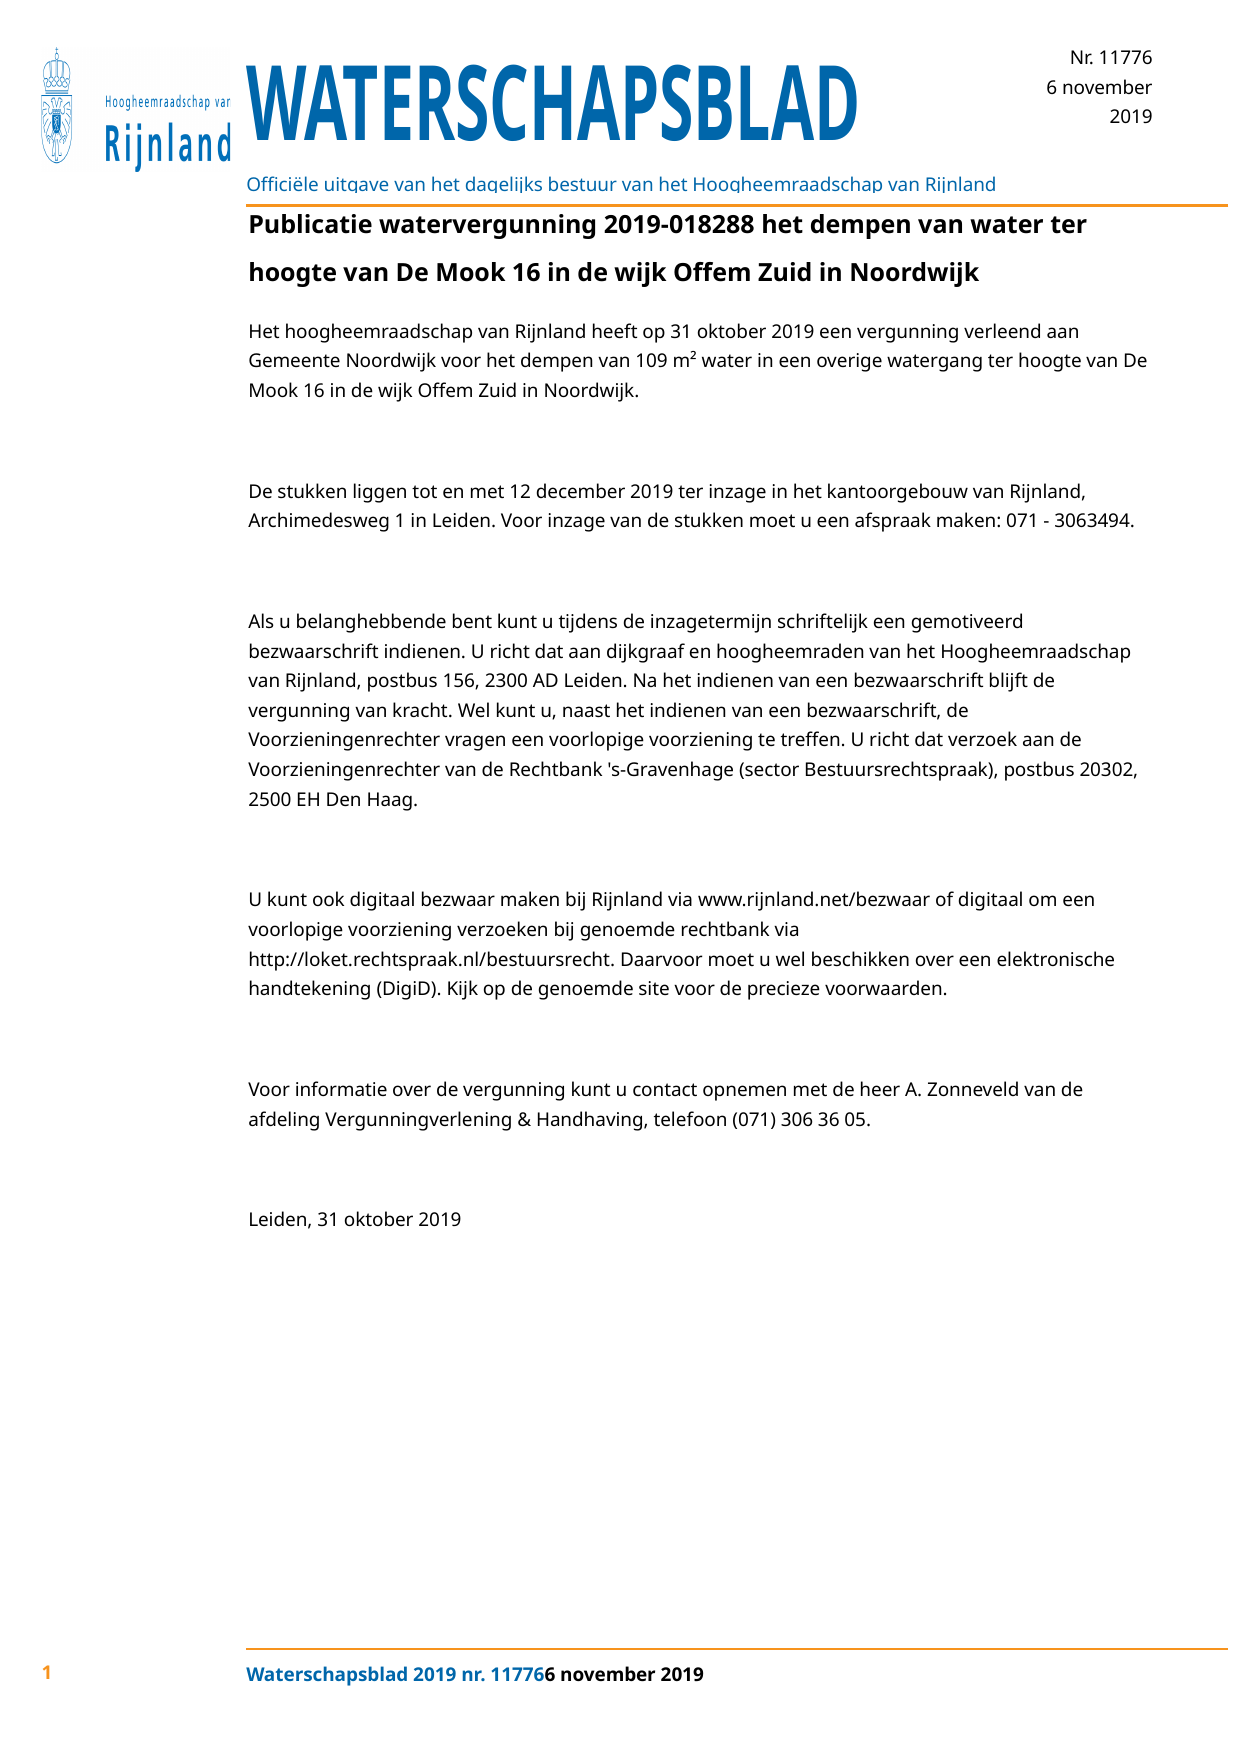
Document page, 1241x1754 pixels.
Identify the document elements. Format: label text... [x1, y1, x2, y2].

text Publicatie watervergunning 2019-018288 het dempen van water ter hoogte van De Mook 16 in de wijk Offem Zuid in Noordwijk [248, 207, 1152, 288]
text U kunt ook digitaal bezwaar maken bij Rijnland via www.rijnland.net/bezwaar of digitaal om een voorlopige voorziening verzoeken bij genoemde rechtbank via http://loket.rechtspraak.nl/bestuursrecht. Daarvoor moet u wel beschikken over een elektronische handtekening (DigiD). Kijk op de genoemde site voor de precieze voorwaarden. [248, 887, 1152, 1001]
picture [41, 47, 231, 172]
text Als u belanghebbende bent kunt u tijdens de inzagetermijn schriftelijk een gemotiveerd bezwaarschrift indienen. U richt dat aan dijkgraaf en hoogheemraden van het Hoogheemraadschap van Rijnland, postbus 156, 2300 AD Leiden. Na het indienen van een bezwaarschrift blijft de vergunning van kracht. Wel kunt u, naast het indienen van een bezwaarschrift, de Voorzieningenrechter vragen een voorlopige voorziening te treffen. U richt dat verzoek aan de Voorzieningenrechter van de Rechtbank 's-Gravenhage (sector Bestuursrechtspraak), postbus 20302, 2500 EH Den Haag. [248, 608, 1152, 812]
text Voor informatie over de vergunning kunt u contact opnemen met de heer A. Zonneveld van de afdeling Vergunningverlening & Handhaving, telefoon (071) 306 36 05. [248, 1076, 1152, 1132]
text Het hoogheemraadschap van Rijnland heeft op 31 oktober 2019 een vergunning verleend aan Gemeente Noordwijk voor het dempen van 109 m² water in een overige watergang ter hoogte van De Mook 16 in de wijk Offem Zuid in Noordwijk. [248, 318, 1152, 403]
text De stukken liggen tot en met 12 december 2019 ter inzage in het kantoorgebouw van Rijnland, Archimedesweg 1 in Leiden. Voor inzage van de stukken moet u een afspraak maken: 071 - 3063494. [248, 478, 1152, 533]
text Leiden, 31 oktober 2019 [248, 1207, 1152, 1232]
